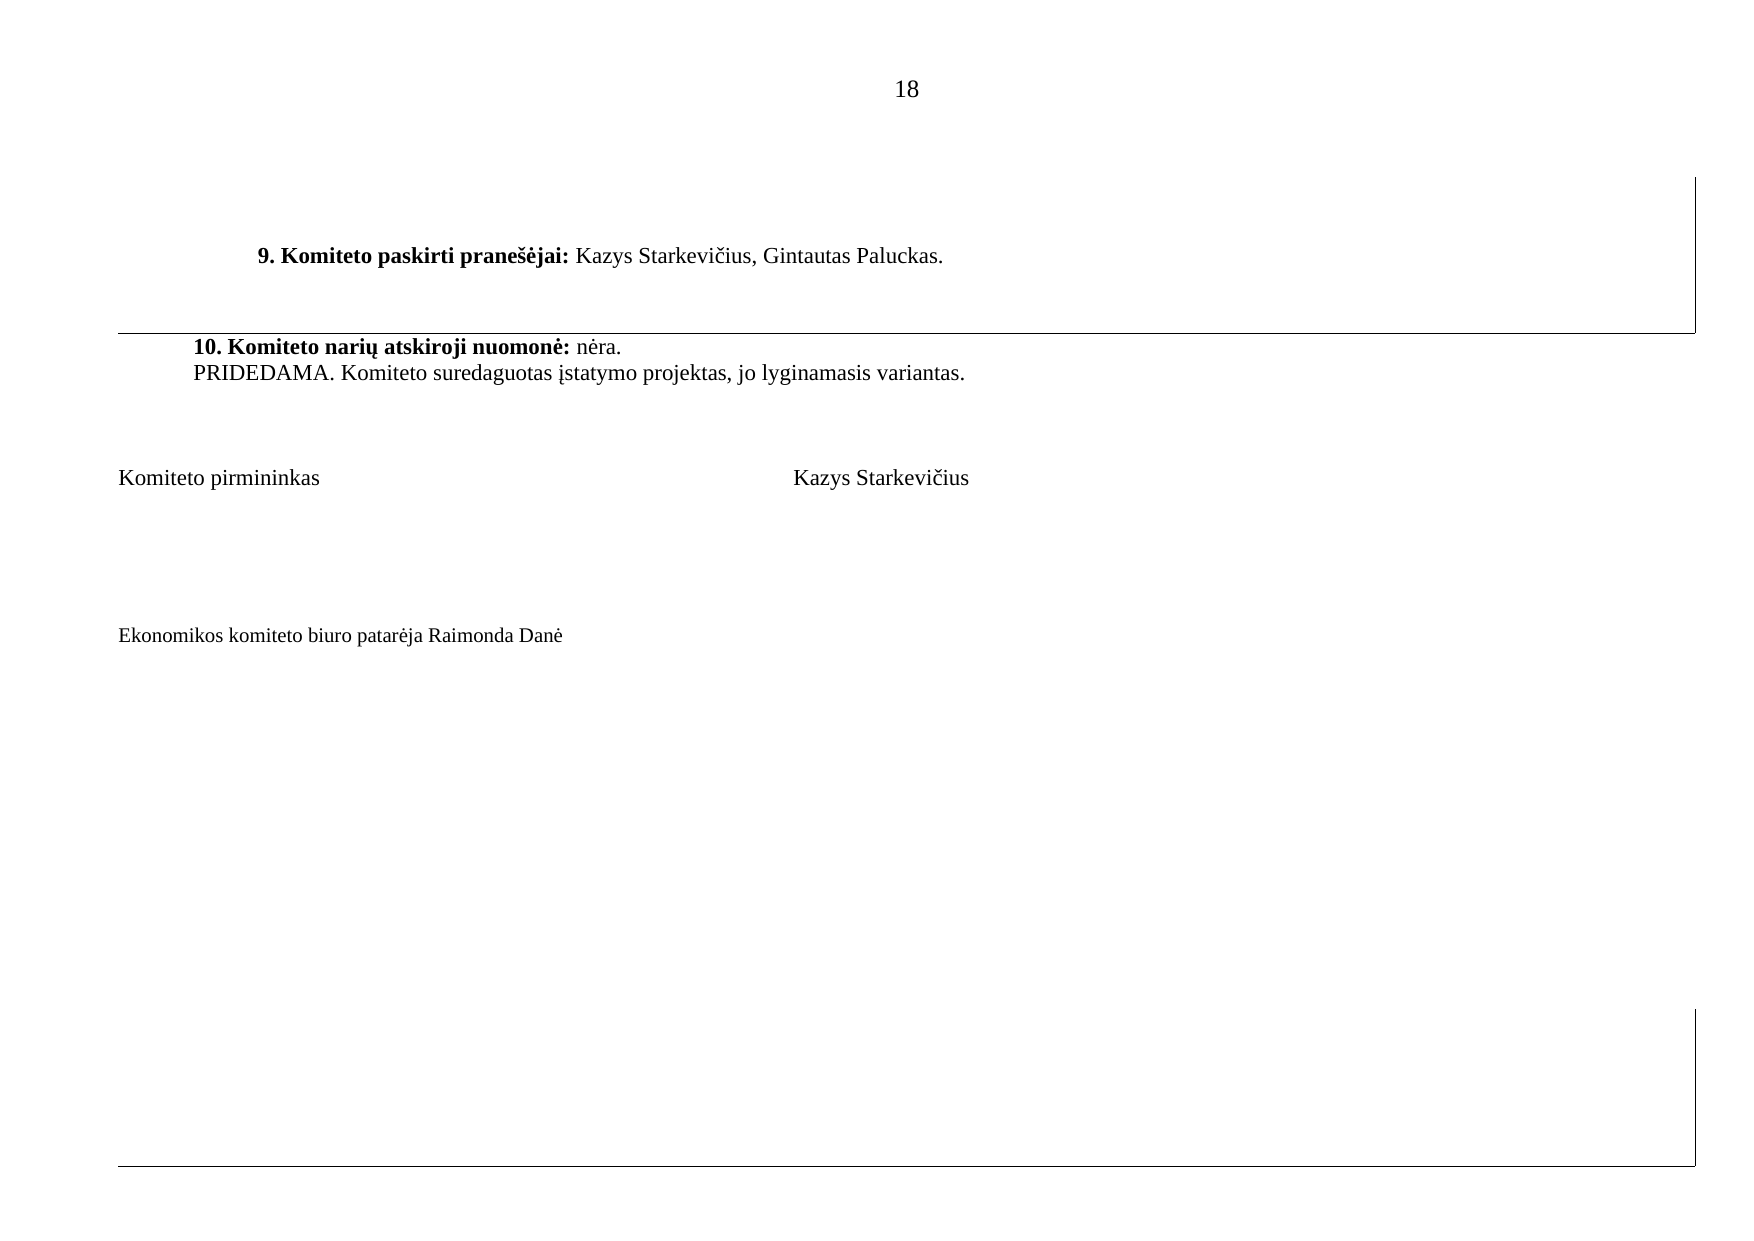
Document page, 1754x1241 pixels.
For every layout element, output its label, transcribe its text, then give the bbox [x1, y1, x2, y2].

text 9. Komiteto paskirti pranešėjai: Kazys Starkevičius, Gintautas Paluckas. [118, 177, 1695, 333]
text PRIDEDAMA. Komiteto suredaguotas įstatymo projektas, jo lyginamasis variantas. [118, 359, 1695, 385]
text 10. Komiteto narių atskiroji nuomonė: nėra. [118, 333, 1695, 359]
text Komiteto pirmininkas Kazys Starkevičius [118, 464, 1695, 491]
text Ekonomikos komiteto biuro patarėja Raimonda Danė [118, 623, 1695, 647]
